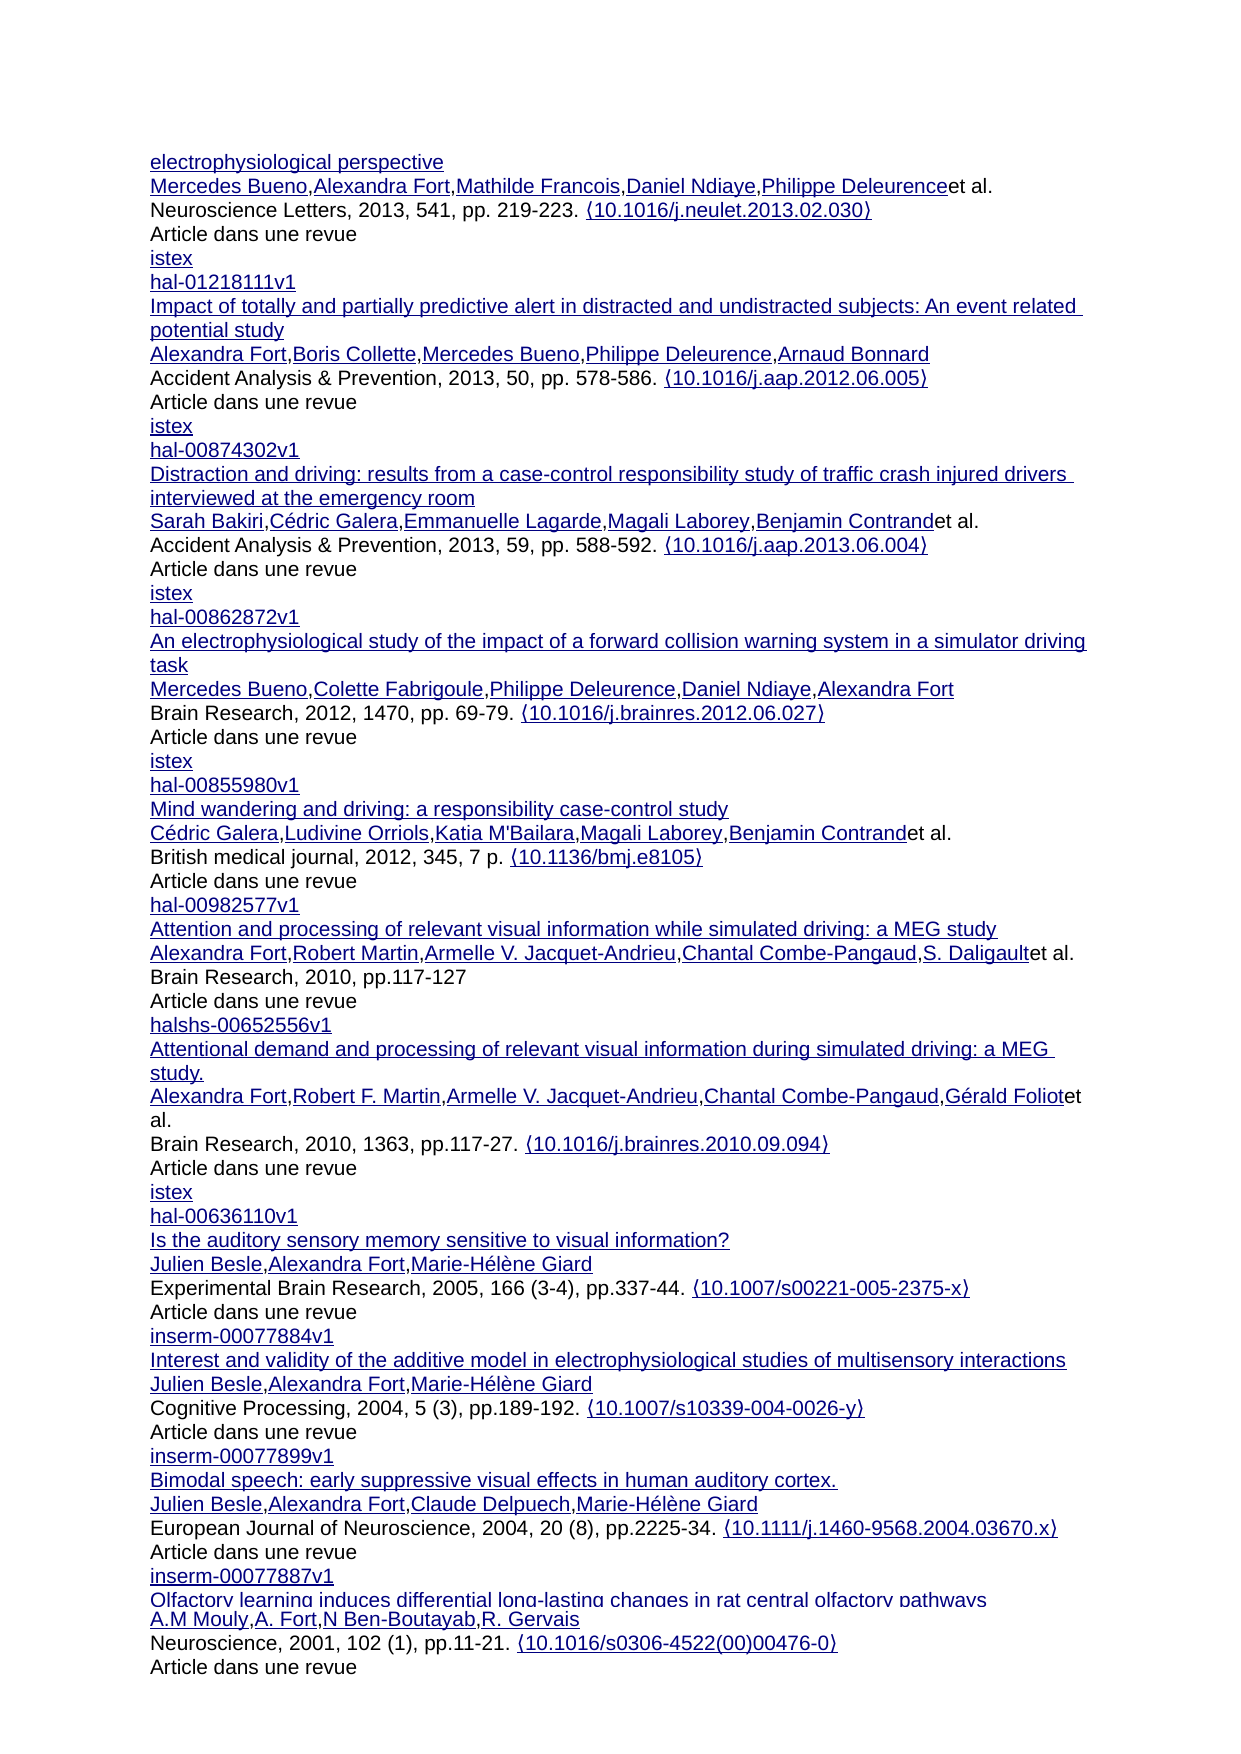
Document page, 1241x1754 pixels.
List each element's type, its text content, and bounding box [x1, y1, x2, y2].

table_cell Effectiveness of a Forward Collision Warning System in simple and in dual task from an electrophysiological perspective Mercedes Bueno,Alexandra Fort,Mathilde Francois,Daniel Ndiaye,Philippe Deleurenceet al. Neuroscience Letters, 2013, 541, pp. 219-223. ⟨10.1016/j.neulet.2013.02.030⟩ Article dans une revue istex hal-01218111v1 [150, 150, 1090, 294]
table_cell Bimodal speech: early suppressive visual effects in human auditory cortex. Julien Besle,Alexandra Fort,Claude Delpuech,Marie-Hélène Giard European Journal of Neuroscience, 2004, 20 (8), pp.2225-34. ⟨10.1111/j.1460-9568.2004.03670.x⟩ Article dans une revue inserm-00077887v1 [150, 1468, 1090, 1587]
table_cell Impact of totally and partially predictive alert in distracted and undistracted subjects: An event related potential study Alexandra Fort,Boris Collette,Mercedes Bueno,Philippe Deleurence,Arnaud Bonnard Accident Analysis & Prevention, 2013, 50, pp. 578-586. ⟨10.1016/j.aap.2012.06.005⟩ Article dans une revue istex hal-00874302v1 [150, 294, 1090, 461]
table_cell Distraction and driving: results from a case-control responsibility study of traffic crash injured drivers interviewed at the emergency room Sarah Bakiri,Cédric Galera,Emmanuelle Lagarde,Magali Laborey,Benjamin Contrandet al. Accident Analysis & Prevention, 2013, 59, pp. 588-592. ⟨10.1016/j.aap.2013.06.004⟩ Article dans une revue istex hal-00862872v1 [150, 461, 1090, 629]
table_cell Attentional demand and processing of relevant visual information during simulated driving: a MEG study. Alexandra Fort,Robert F. Martin,Armelle V. Jacquet-Andrieu,Chantal Combe-Pangaud,Gérald Foliotet al. Brain Research, 2010, 1363, pp.117-27. ⟨10.1016/j.brainres.2010.09.094⟩ Article dans une revue istex hal-00636110v1 [150, 1036, 1090, 1228]
table_cell Interest and validity of the additive model in electrophysiological studies of multisensory interactions Julien Besle,Alexandra Fort,Marie-Hélène Giard Cognitive Processing, 2004, 5 (3), pp.189-192. ⟨10.1007/s10339-004-0026-y⟩ Article dans une revue inserm-00077899v1 [150, 1348, 1090, 1468]
table_cell An electrophysiological study of the impact of a forward collision warning system in a simulator driving task Mercedes Bueno,Colette Fabrigoule,Philippe Deleurence,Daniel Ndiaye,Alexandra Fort Brain Research, 2012, 1470, pp. 69-79. ⟨10.1016/j.brainres.2012.06.027⟩ Article dans une revue istex hal-00855980v1 [150, 629, 1090, 797]
table_cell Olfactory learning induces differential long-lasting changes in rat central olfactory pathways A.M Mouly,A. Fort,N Ben-Boutayab,R. Gervais Neuroscience, 2001, 102 (1), pp.11-21. ⟨10.1016/s0306-4522(00)00476-0⟩ Article dans une revue [150, 1588, 1090, 1679]
table_cell Attention and processing of relevant visual information while simulated driving: a MEG study Alexandra Fort,Robert Martin,Armelle V. Jacquet-Andrieu,Chantal Combe-Pangaud,S. Daligaultet al. Brain Research, 2010, pp.117-127 Article dans une revue halshs-00652556v1 [150, 917, 1090, 1036]
table_cell Is the auditory sensory memory sensitive to visual information? Julien Besle,Alexandra Fort,Marie-Hélène Giard Experimental Brain Research, 2005, 166 (3-4), pp.337-44. ⟨10.1007/s00221-005-2375-x⟩ Article dans une revue inserm-00077884v1 [150, 1228, 1090, 1348]
table_cell Mind wandering and driving: a responsibility case-control study Cédric Galera,Ludivine Orriols,Katia M'Bailara,Magali Laborey,Benjamin Contrandet al. British medical journal, 2012, 345, 7 p. ⟨10.1136/bmj.e8105⟩ Article dans une revue hal-00982577v1 [150, 797, 1090, 917]
